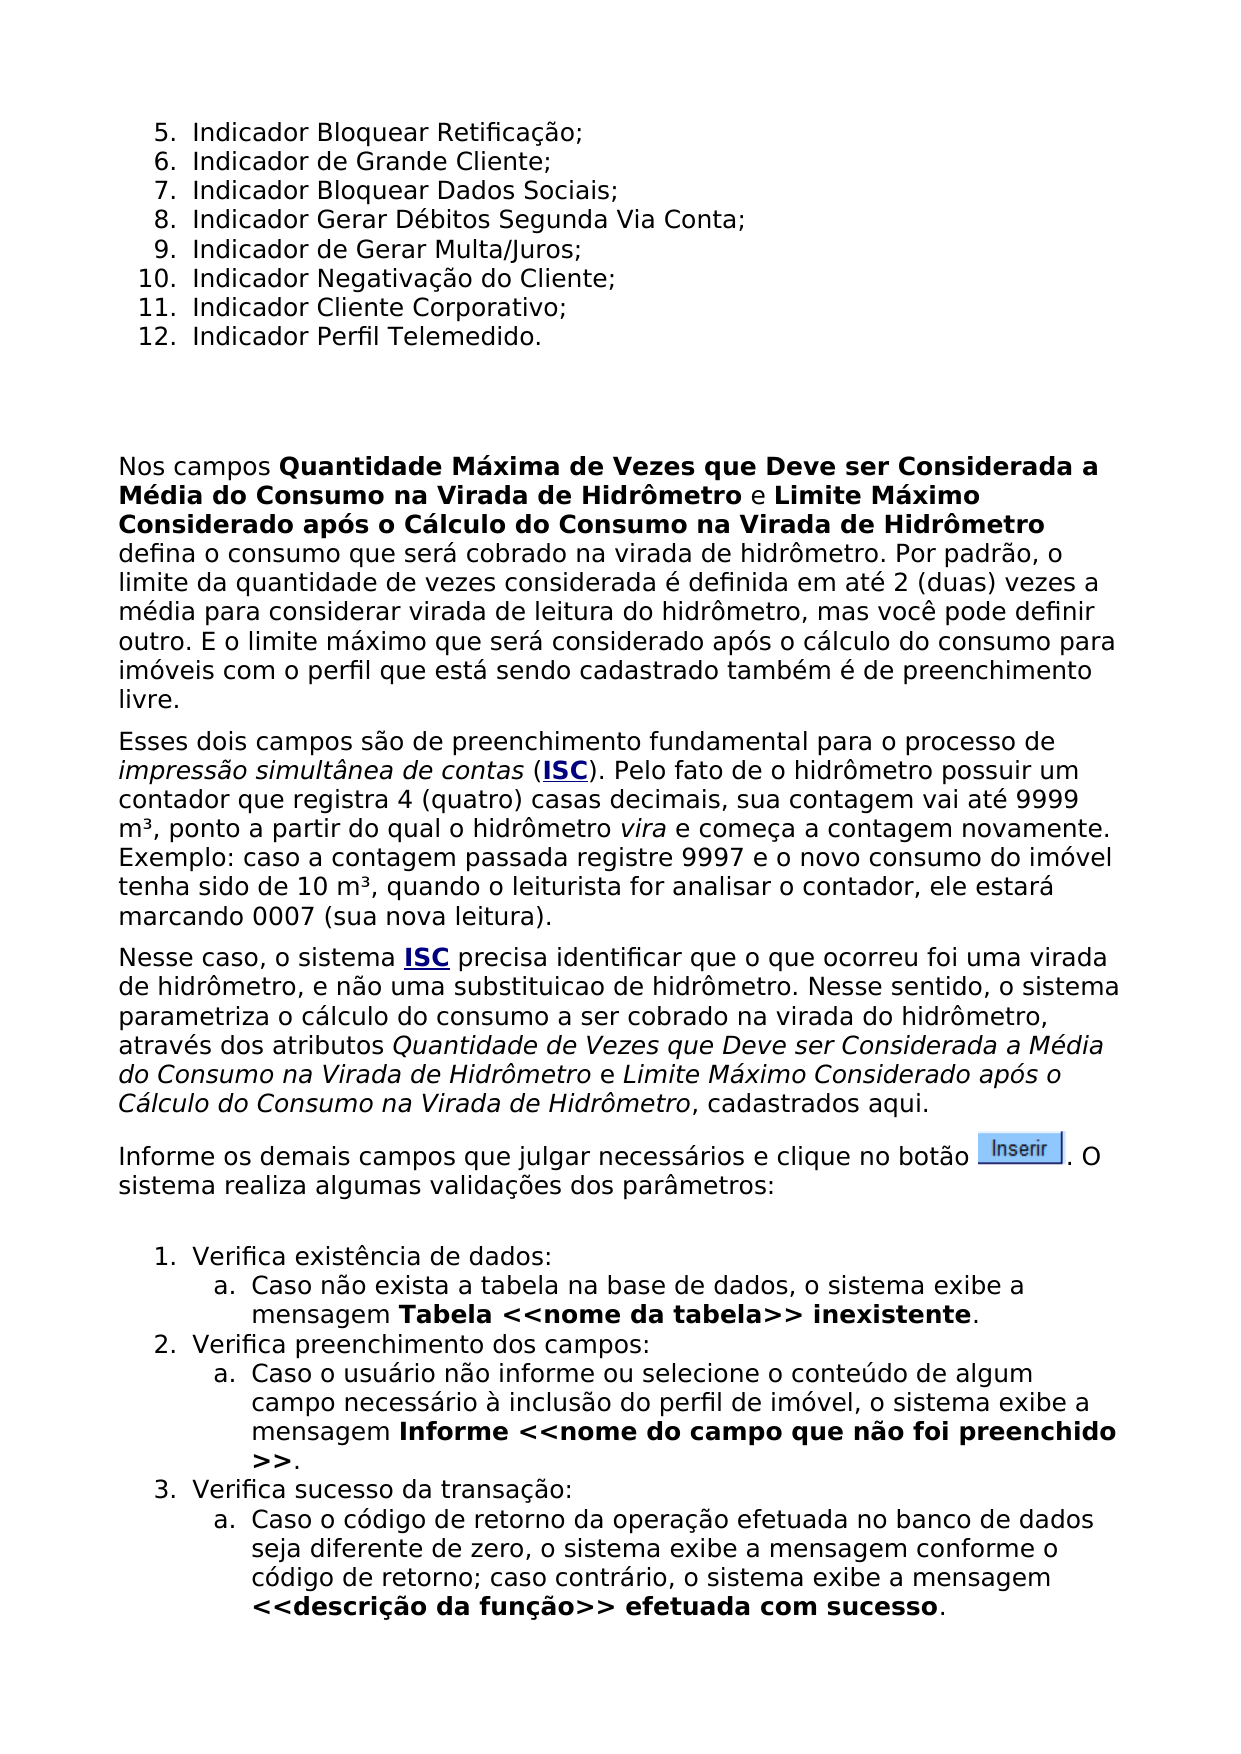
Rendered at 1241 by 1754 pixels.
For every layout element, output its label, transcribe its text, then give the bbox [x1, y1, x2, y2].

list Indicador de Grande Cliente; [177, 147, 1122, 176]
list Verifica existência de dados: [177, 1242, 1122, 1272]
list Caso não exista a tabela na base de dados, o sistema exibe a mensagem Tabela <<nome da tabela>> inexistente. [236, 1272, 1122, 1330]
text Informe os demais campos que julgar necessários e clique no botão . O sistema realiza algumas validações dos parâmetros: [118, 1131, 1122, 1200]
list Verifica sucesso da transação: [177, 1476, 1122, 1505]
list Indicador Gerar Débitos Segunda Via Conta; [177, 206, 1122, 235]
text Esses dois campos são de preenchimento fundamental para o processo de impressão simultânea de contas (ISC). Pelo fato de o hidrômetro possuir um contador que registra 4 (quatro) casas decimais, sua contagem vai até 9999 m³, ponto a partir do qual o hidrômetro vira e começa a contagem novamente. Exemplo: caso a contagem passada registre 9997 e o novo consumo do imóvel tenha sido de 10 m³, quando o leiturista for analisar o contador, ele estará marcando 0007 (sua nova leitura). [118, 727, 1122, 931]
list Indicador Bloquear Dados Sociais; [177, 176, 1122, 206]
list Indicador de Gerar Multa/Juros; [177, 235, 1122, 264]
list Caso o usuário não informe ou selecione o conteúdo de algum campo necessário à inclusão do perfil de imóvel, o sistema exibe a mensagem Informe <<nome do campo que não foi preenchido >>. [236, 1359, 1122, 1476]
text Nos campos Quantidade Máxima de Vezes que Deve ser Considerada a Média do Consumo na Virada de Hidrômetro e Limite Máximo Considerado após o Cálculo do Consumo na Virada de Hidrômetro defina o consumo que será cobrado na virada de hidrômetro. Por padrão, o limite da quantidade de vezes considerada é definida em até 2 (duas) vezes a média para considerar virada de leitura do hidrômetro, mas você pode definir outro. E o limite máximo que será considerado após o cálculo do consumo para imóveis com o perfil que está sendo cadastrado também é de preenchimento livre. [118, 452, 1122, 714]
list Indicador Perfil Telemedido. [177, 322, 1122, 351]
list Indicador Bloquear Retificação; [177, 118, 1122, 147]
list Caso o código de retorno da operação efetuada no banco de dados seja diferente de zero, o sistema exibe a mensagem conforme o código de retorno; caso contrário, o sistema exibe a mensagem <<descrição da função>> efetuada com sucesso. [236, 1505, 1122, 1622]
text Nesse caso, o sistema ISC precisa identificar que o que ocorreu foi uma virada de hidrômetro, e não uma substituicao de hidrômetro. Nesse sentido, o sistema parametriza o cálculo do consumo a ser cobrado na virada do hidrômetro, através dos atributos Quantidade de Vezes que Deve ser Considerada a Média do Consumo na Virada de Hidrômetro e Limite Máximo Considerado após o Cálculo do Consumo na Virada de Hidrômetro, cadastrados aqui. [118, 943, 1122, 1118]
list Indicador Negativação do Cliente; [177, 264, 1122, 293]
list Verifica preenchimento dos campos: [177, 1330, 1122, 1359]
list Indicador Cliente Corporativo; [177, 293, 1122, 322]
picture [978, 1131, 1066, 1166]
